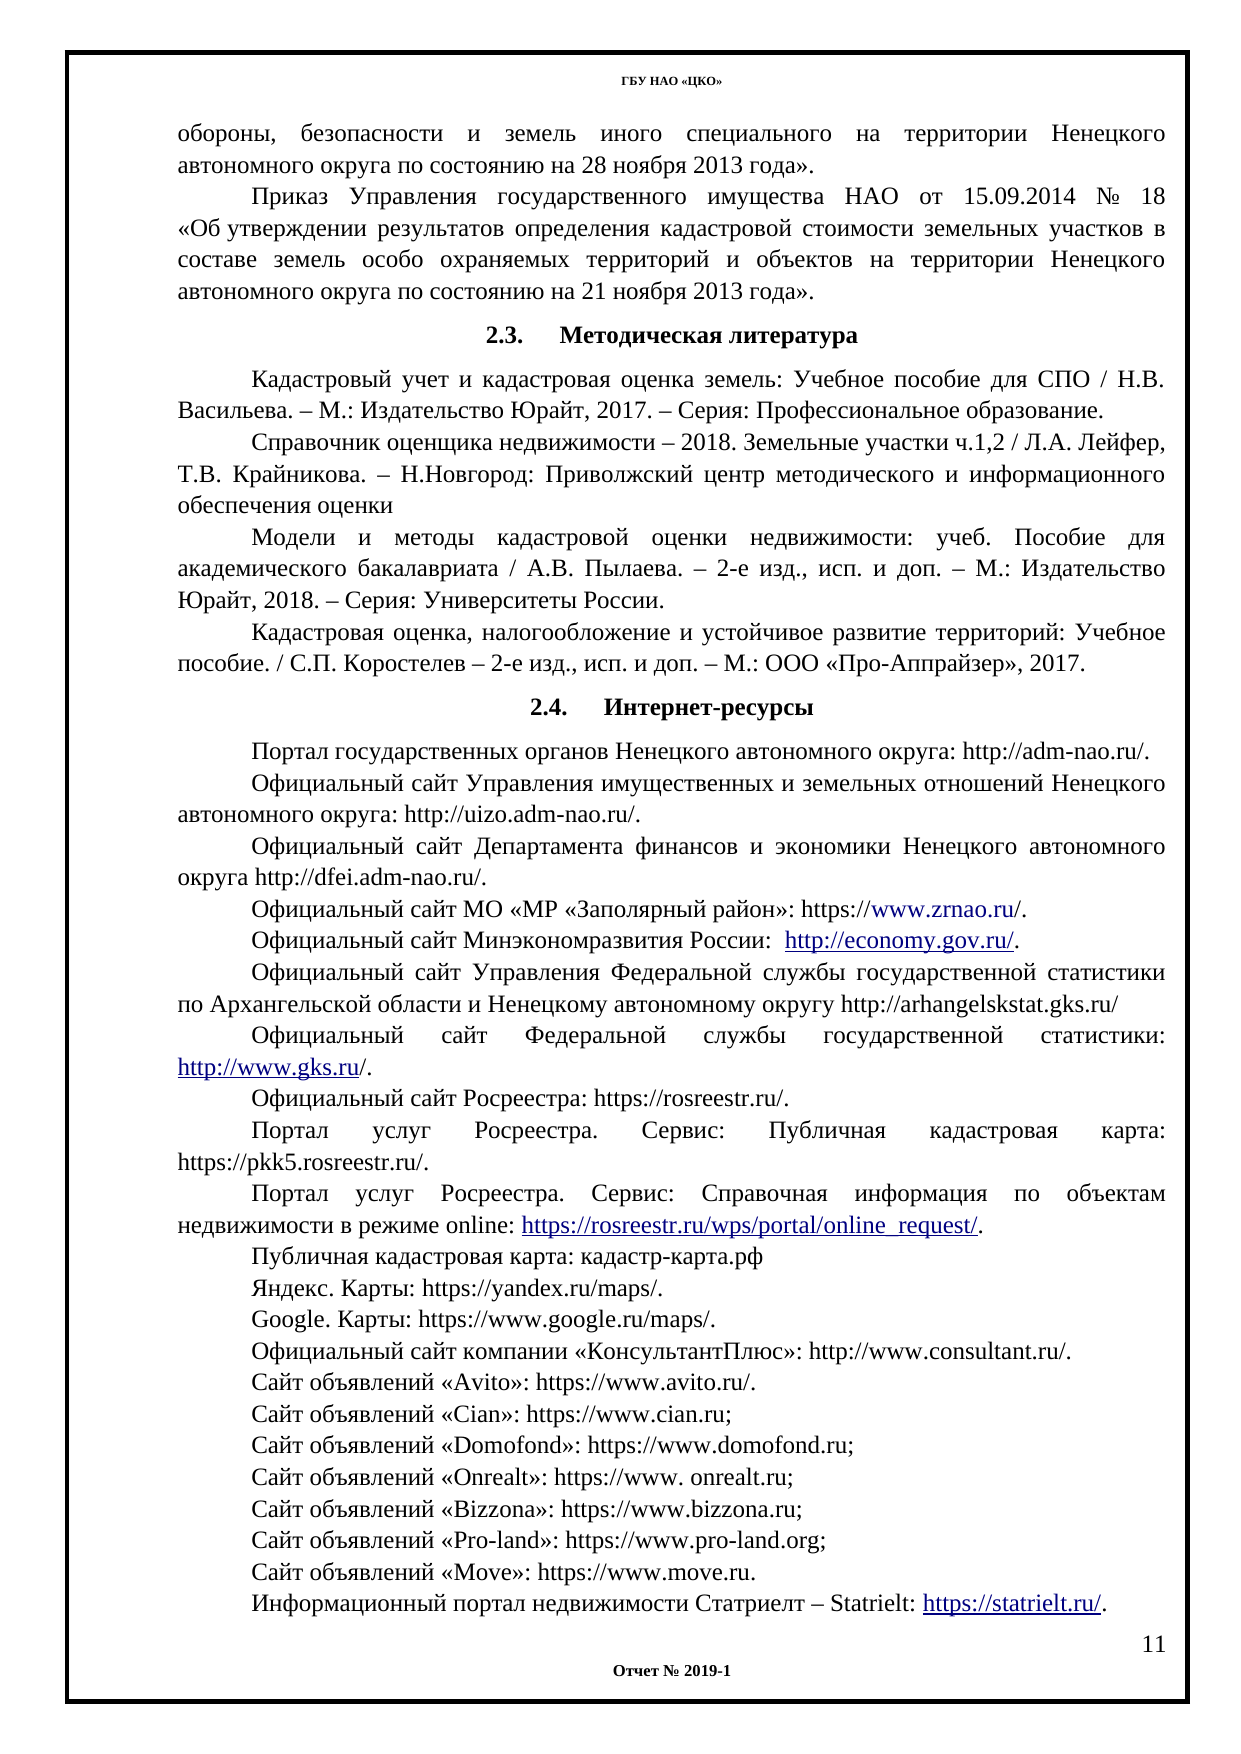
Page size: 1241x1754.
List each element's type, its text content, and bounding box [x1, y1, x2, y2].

text Приказ Управления государственного имущества НАО от 15.09.2014 № 18 «Об утверждении результатов определения кадастровой стоимости земельных участков в составе земель особо охраняемых территорий и объектов на территории Ненецкого автономного округа по состоянию на 21 ноября 2013 года». [177, 181, 1166, 305]
text Кадастровая оценка, налогообложение и устойчивое развитие территорий: Учебное пособие. / С.П. Коростелев – 2-е изд., исп. и доп. – М.: ООО «Про-Аппрайзер», 2017. [177, 617, 1166, 677]
text Официальный сайт Федеральной службы государственной статистики: http://www.gks.ru/. [177, 1020, 1166, 1081]
text Google. Карты: https://www.google.ru/maps/. [177, 1304, 1166, 1333]
text Официальный сайт МО «МР «Заполярный район»: https://www.zrnаo.ru/. [177, 894, 1166, 923]
text Официальный сайт Департамента финансов и экономики Ненецкого автономного округа http://dfei.adm-nao.ru/. [177, 831, 1166, 891]
text Официальный сайт компании «КонсультантПлюс»: http://www.consultant.ru/. [177, 1336, 1166, 1365]
text Сайт объявлений «Сian»: https://www.cian.ru; [177, 1399, 1166, 1428]
text Сайт объявлений «Onrealt»: https://www. onrealt.ru; [177, 1462, 1166, 1491]
text Сайт объявлений «Avitо»: https://www.avito.ru/. [177, 1367, 1166, 1396]
text обороны, безопасности и земель иного специального на территории Ненецкого автономного округа по состоянию на 28 ноября 2013 года». [177, 118, 1166, 178]
text Сайт объявлений «Domofond»: https://www.domofond.ru; [177, 1431, 1166, 1459]
text Информационный портал недвижимости Статриелт – Statrielt: https://statrielt.ru/. [177, 1588, 1166, 1617]
text Официальный сайт Управления имущественных и земельных отношений Ненецкого автономного округа: http://uizo.adm-nao.ru/. [177, 768, 1166, 828]
text Яндекс. Карты: https://yandex.ru/maps/. [177, 1273, 1166, 1302]
text Официальный сайт Управления Федеральной службы государственной статистики по Архангельской области и Ненецкому автономному округу http://arhangelskstat.gks.ru/ [177, 957, 1166, 1017]
text Сайт объявлений «Mоve»: https://www.move.ru. [177, 1557, 1166, 1586]
text Модели и методы кадастровой оценки недвижимости: учеб. Пособие для академического бакалавриата / А.В. Пылаева. – 2-е изд., исп. и доп. – М.: Издательство Юрайт, 2018. – Серия: Университеты России. [177, 522, 1166, 614]
text Справочник оценщика недвижимости – 2018. Земельные участки ч.1,2 / Л.А. Лейфер, Т.В. Крайникова. – Н.Новгород: Приволжский центр методического и информационного обеспечения оценки [177, 427, 1166, 519]
text Сайт объявлений «Bizzona»: https://www.bizzona.ru; [177, 1494, 1166, 1522]
text Официальный сайт Росреестра: https://rosreestr.ru/. [177, 1083, 1166, 1112]
text Официальный сайт Минэкономразвития России: http://economy.gov.ru/. [177, 926, 1166, 954]
text Публичная кадастровая карта: кадастр-карта.рф [177, 1241, 1166, 1270]
list Методическая литература [177, 320, 1166, 349]
text Кадастровый учет и кадастровая оценка земель: Учебное пособие для СПО / Н.В. Васильева. – М.: Издательство Юрайт, 2017. – Серия: Профессиональное образование. [177, 364, 1166, 424]
text Сайт объявлений «Pro-land»: https://www.pro-land.org; [177, 1525, 1166, 1554]
list Интернет-ресурсы [177, 692, 1166, 721]
text Портал услуг Росреестра. Сервис: Справочная информация по объектам недвижимости в режиме online: https://rosreestr.ru/wps/portal/online_request/. [177, 1178, 1166, 1238]
text Портал государственных органов Ненецкого автономного округа: http://adm-nao.ru/. [177, 736, 1166, 765]
text Портал услуг Росреестра. Сервис: Публичная кадастровая карта: https://pkk5.rosreestr.ru/. [177, 1115, 1166, 1175]
